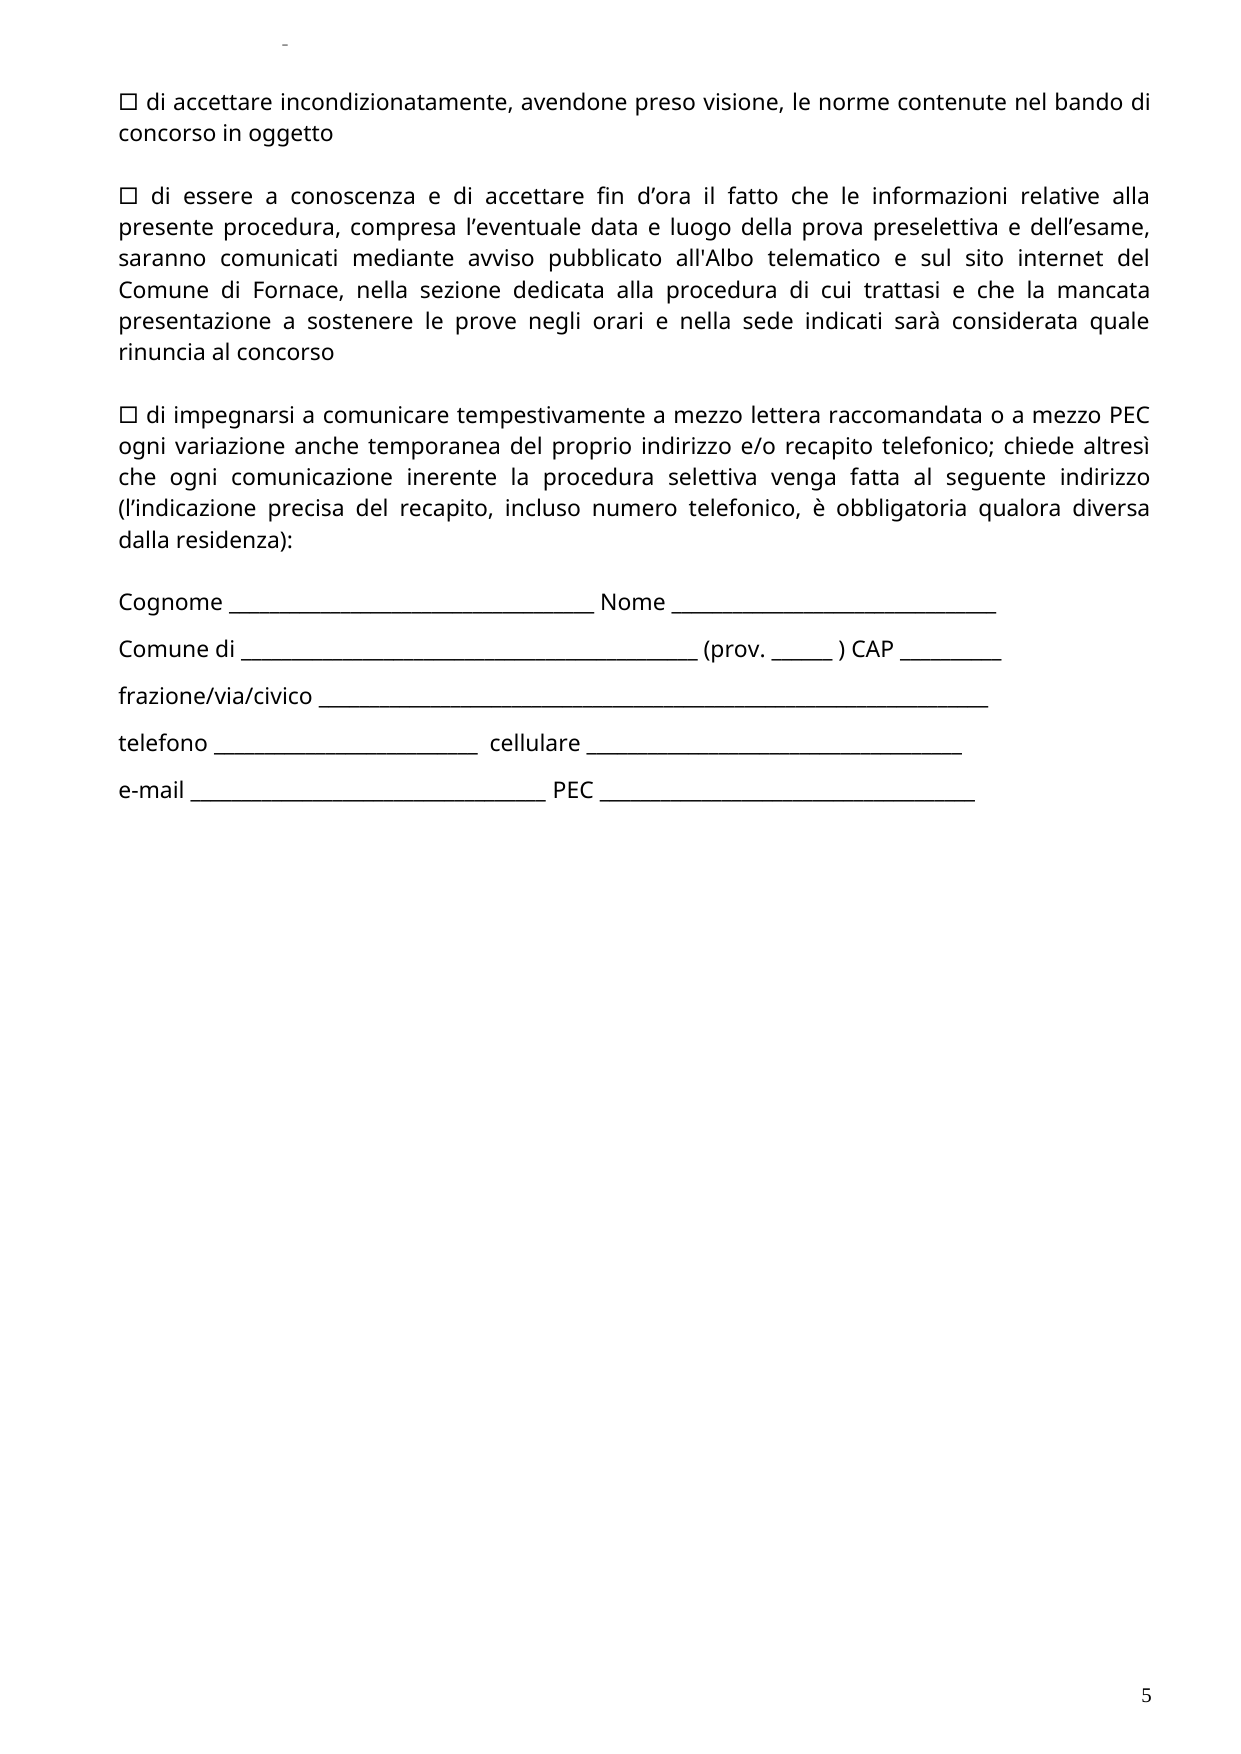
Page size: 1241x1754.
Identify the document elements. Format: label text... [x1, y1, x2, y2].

text telefono __________________________ cellulare _____________________________________ [118, 727, 1152, 758]
text Comune di _____________________________________________ (prov. ______ ) CAP __________ [118, 633, 1152, 664]
text e-mail ___________________________________ PEC _____________________________________ [118, 773, 1152, 805]
text frazione/via/civico __________________________________________________________________ [118, 680, 1152, 711]
text  di impegnarsi a comunicare tempestivamente a mezzo lettera raccomandata o a mezzo PEC ogni variazione anche temporanea del proprio indirizzo e/o recapito telefonico; chiede altresì che ogni comunicazione inerente la procedura selettiva venga fatta al seguente indirizzo (l’indicazione precisa del recapito, incluso numero telefonico, è obbligatoria qualora diversa dalla residenza): [118, 398, 1152, 555]
text Cognome ____________________________________ Nome ________________________________ [118, 586, 1152, 617]
text  di essere a conoscenza e di accettare fin d’ora il fatto che le informazioni relative alla presente procedura, compresa l’eventuale data e luogo della prova preselettiva e dell’esame, saranno comunicati mediante avviso pubblicato all'Albo telematico e sul sito internet del Comune di Fornace, nella sezione dedicata alla procedura di cui trattasi e che la mancata presentazione a sostenere le prove negli orari e nella sede indicati sarà considerata quale rinuncia al concorso [118, 180, 1152, 367]
text  di accettare incondizionatamente, avendone preso visione, le norme contenute nel bando di concorso in oggetto [118, 86, 1152, 148]
